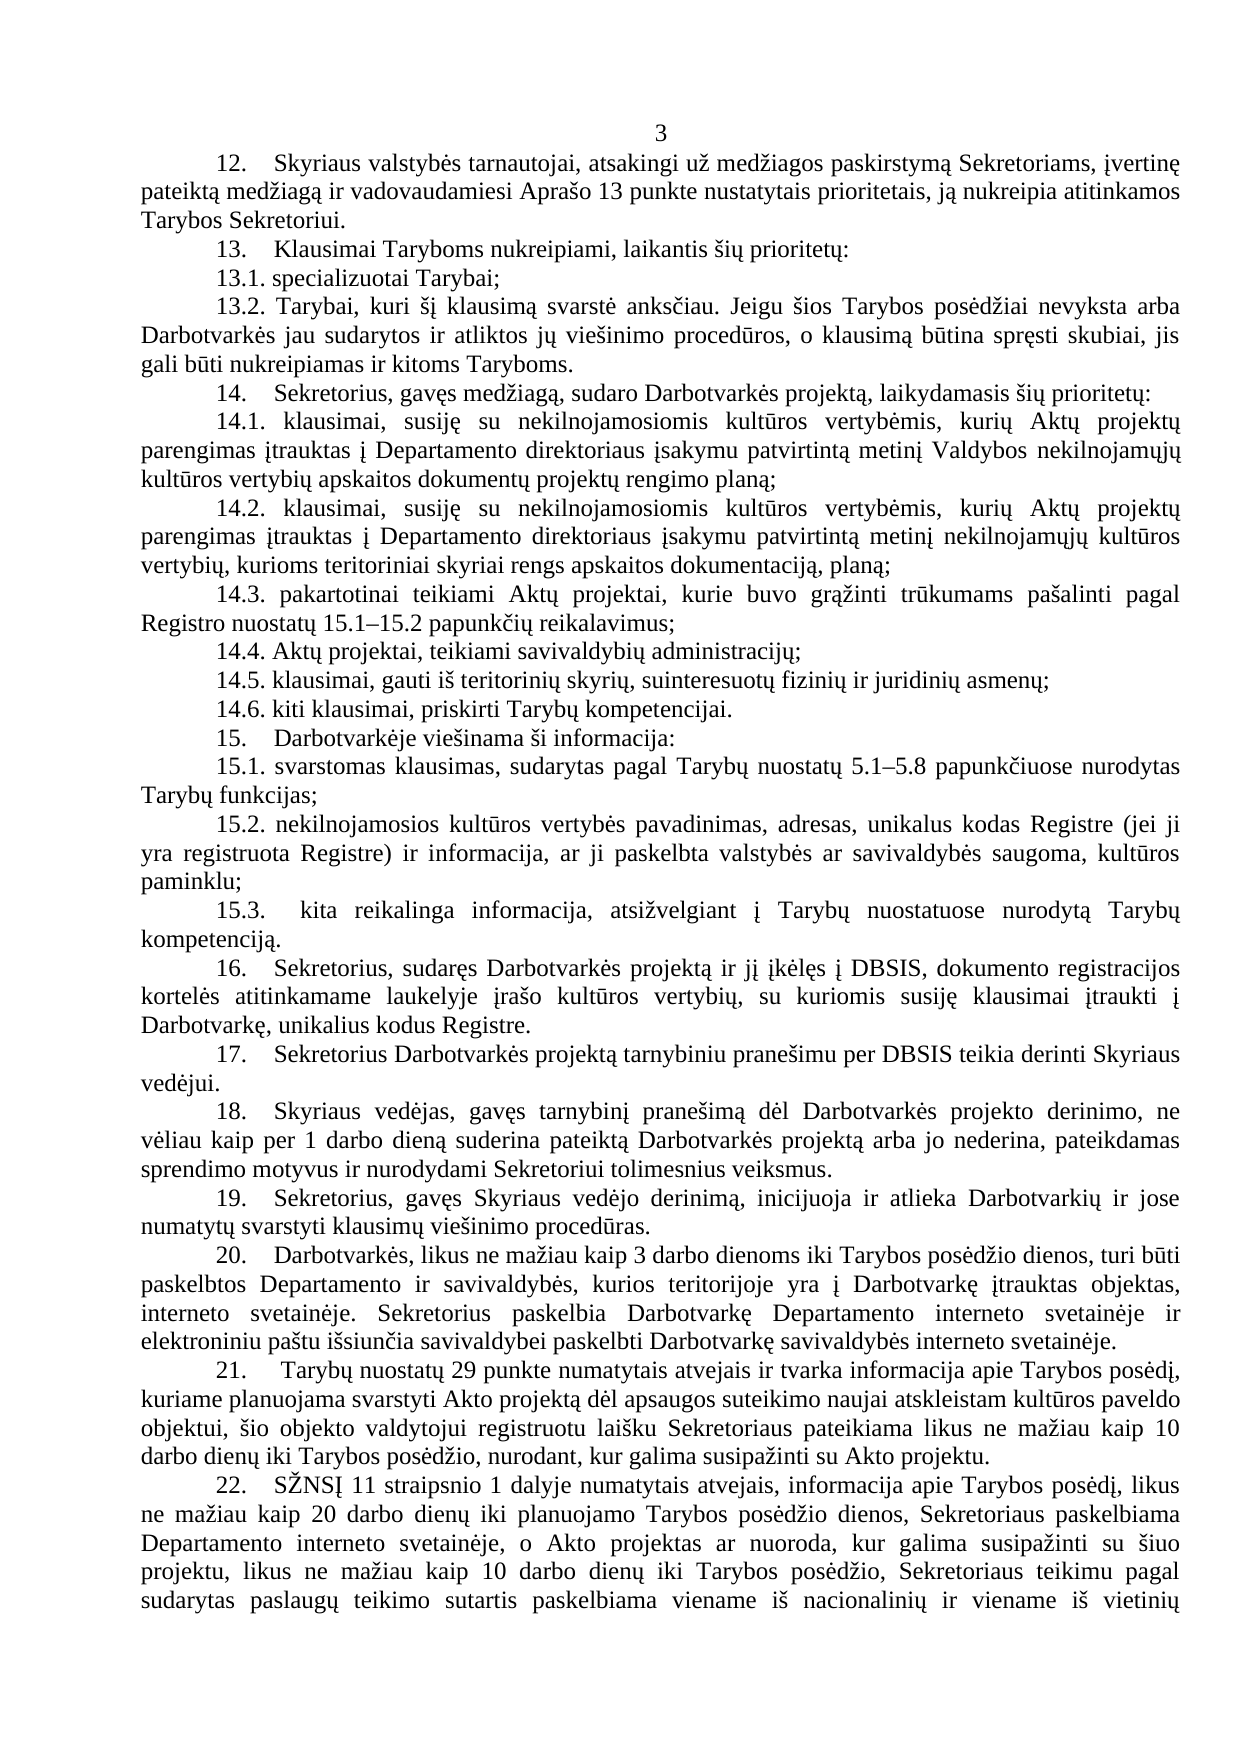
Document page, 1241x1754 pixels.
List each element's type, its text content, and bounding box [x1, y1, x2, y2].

text 14. Sekretorius, gavęs medžiagą, sudaro Darbotvarkės projektą, laikydamasis šių prioritetų: [141, 378, 1181, 406]
text 15.1. svarstomas klausimas, sudarytas pagal Tarybų nuostatų 5.1–5.8 papunkčiuose nurodytas Tarybų funkcijas; [141, 751, 1181, 809]
text 14.2. klausimai, susiję su nekilnojamosiomis kultūros vertybėmis, kurių Aktų projektų parengimas įtrauktas į Departamento direktoriaus įsakymu patvirtintą metinį nekilnojamųjų kultūros vertybių, kurioms teritoriniai skyriai rengs apskaitos dokumentaciją, planą; [141, 493, 1181, 579]
text 15.2. nekilnojamosios kultūros vertybės pavadinimas, adresas, unikalus kodas Registre (jei ji yra registruota Registre) ir informacija, ar ji paskelbta valstybės ar savivaldybės saugoma, kultūros paminklu; [141, 809, 1181, 895]
text 12. Skyriaus valstybės tarnautojai, atsakingi už medžiagos paskirstymą Sekretoriams, įvertinę pateiktą medžiagą ir vadovaudamiesi Aprašo 13 punkte nustatytais prioritetais, ją nukreipia atitinkamos Tarybos Sekretoriui. [141, 148, 1181, 234]
text 16. Sekretorius, sudaręs Darbotvarkės projektą ir jį įkėlęs į DBSIS, dokumento registracijos kortelės atitinkamame laukelyje įrašo kultūros vertybių, su kuriomis susiję klausimai įtraukti į Darbotvarkę, unikalius kodus Registre. [141, 953, 1181, 1039]
text 15.3. kita reikalinga informacija, atsižvelgiant į Tarybų nuostatuose nurodytą Tarybų kompetenciją. [141, 895, 1181, 953]
text 14.5. klausimai, gauti iš teritorinių skyrių, suinteresuotų fizinių ir juridinių asmenų; [141, 665, 1181, 694]
text 13.2. Tarybai, kuri šį klausimą svarstė anksčiau. Jeigu šios Tarybos posėdžiai nevyksta arba Darbotvarkės jau sudarytos ir atliktos jų viešinimo procedūros, o klausimą būtina spręsti skubiai, jis gali būti nukreipiamas ir kitoms Taryboms. [141, 291, 1181, 378]
text 17. Sekretorius Darbotvarkės projektą tarnybiniu pranešimu per DBSIS teikia derinti Skyriaus vedėjui. [141, 1039, 1181, 1096]
text 21. Tarybų nuostatų 29 punkte numatytais atvejais ir tvarka informacija apie Tarybos posėdį, kuriame planuojama svarstyti Akto projektą dėl apsaugos suteikimo naujai atskleistam kultūros paveldo objektui, šio objekto valdytojui registruotu laišku Sekretoriaus pateikiama likus ne mažiau kaip 10 darbo dienų iki Tarybos posėdžio, nurodant, kur galima susipažinti su Akto projektu. [141, 1355, 1181, 1470]
text 15. Darbotvarkėje viešinama ši informacija: [141, 723, 1181, 751]
text 22. SŽNSĮ 11 straipsnio 1 dalyje numatytais atvejais, informacija apie Tarybos posėdį, likus ne mažiau kaip 20 darbo dienų iki planuojamo Tarybos posėdžio dienos, Sekretoriaus paskelbiama Departamento interneto svetainėje, o Akto projektas ar nuoroda, kur galima susipažinti su šiuo projektu, likus ne mažiau kaip 10 darbo dienų iki Tarybos posėdžio, Sekretoriaus teikimu pagal sudarytas paslaugų teikimo sutartis paskelbiama viename iš nacionalinių ir viename iš vietinių [141, 1470, 1181, 1614]
text 18. Skyriaus vedėjas, gavęs tarnybinį pranešimą dėl Darbotvarkės projekto derinimo, ne vėliau kaip per 1 darbo dieną suderina pateiktą Darbotvarkės projektą arba jo nederina, pateikdamas sprendimo motyvus ir nurodydami Sekretoriui tolimesnius veiksmus. [141, 1096, 1181, 1183]
text 14.4. Aktų projektai, teikiami savivaldybių administracijų; [141, 636, 1181, 665]
text 14.6. kiti klausimai, priskirti Tarybų kompetencijai. [141, 694, 1181, 723]
text 14.3. pakartotinai teikiami Aktų projektai, kurie buvo grąžinti trūkumams pašalinti pagal Registro nuostatų 15.1–15.2 papunkčių reikalavimus; [141, 579, 1181, 636]
text 19. Sekretorius, gavęs Skyriaus vedėjo derinimą, inicijuoja ir atlieka Darbotvarkių ir jose numatytų svarstyti klausimų viešinimo procedūras. [141, 1183, 1181, 1240]
text 14.1. klausimai, susiję su nekilnojamosiomis kultūros vertybėmis, kurių Aktų projektų parengimas įtrauktas į Departamento direktoriaus įsakymu patvirtintą metinį Valdybos nekilnojamųjų kultūros vertybių apskaitos dokumentų projektų rengimo planą; [141, 406, 1181, 493]
text 20. Darbotvarkės, likus ne mažiau kaip 3 darbo dienoms iki Tarybos posėdžio dienos, turi būti paskelbtos Departamento ir savivaldybės, kurios teritorijoje yra į Darbotvarkę įtrauktas objektas, interneto svetainėje. Sekretorius paskelbia Darbotvarkę Departamento interneto svetainėje ir elektroniniu paštu išsiunčia savivaldybei paskelbti Darbotvarkę savivaldybės interneto svetainėje. [141, 1240, 1181, 1355]
text 13.1. specializuotai Tarybai; [141, 263, 1181, 291]
text 13. Klausimai Taryboms nukreipiami, laikantis šių prioritetų: [141, 234, 1181, 263]
